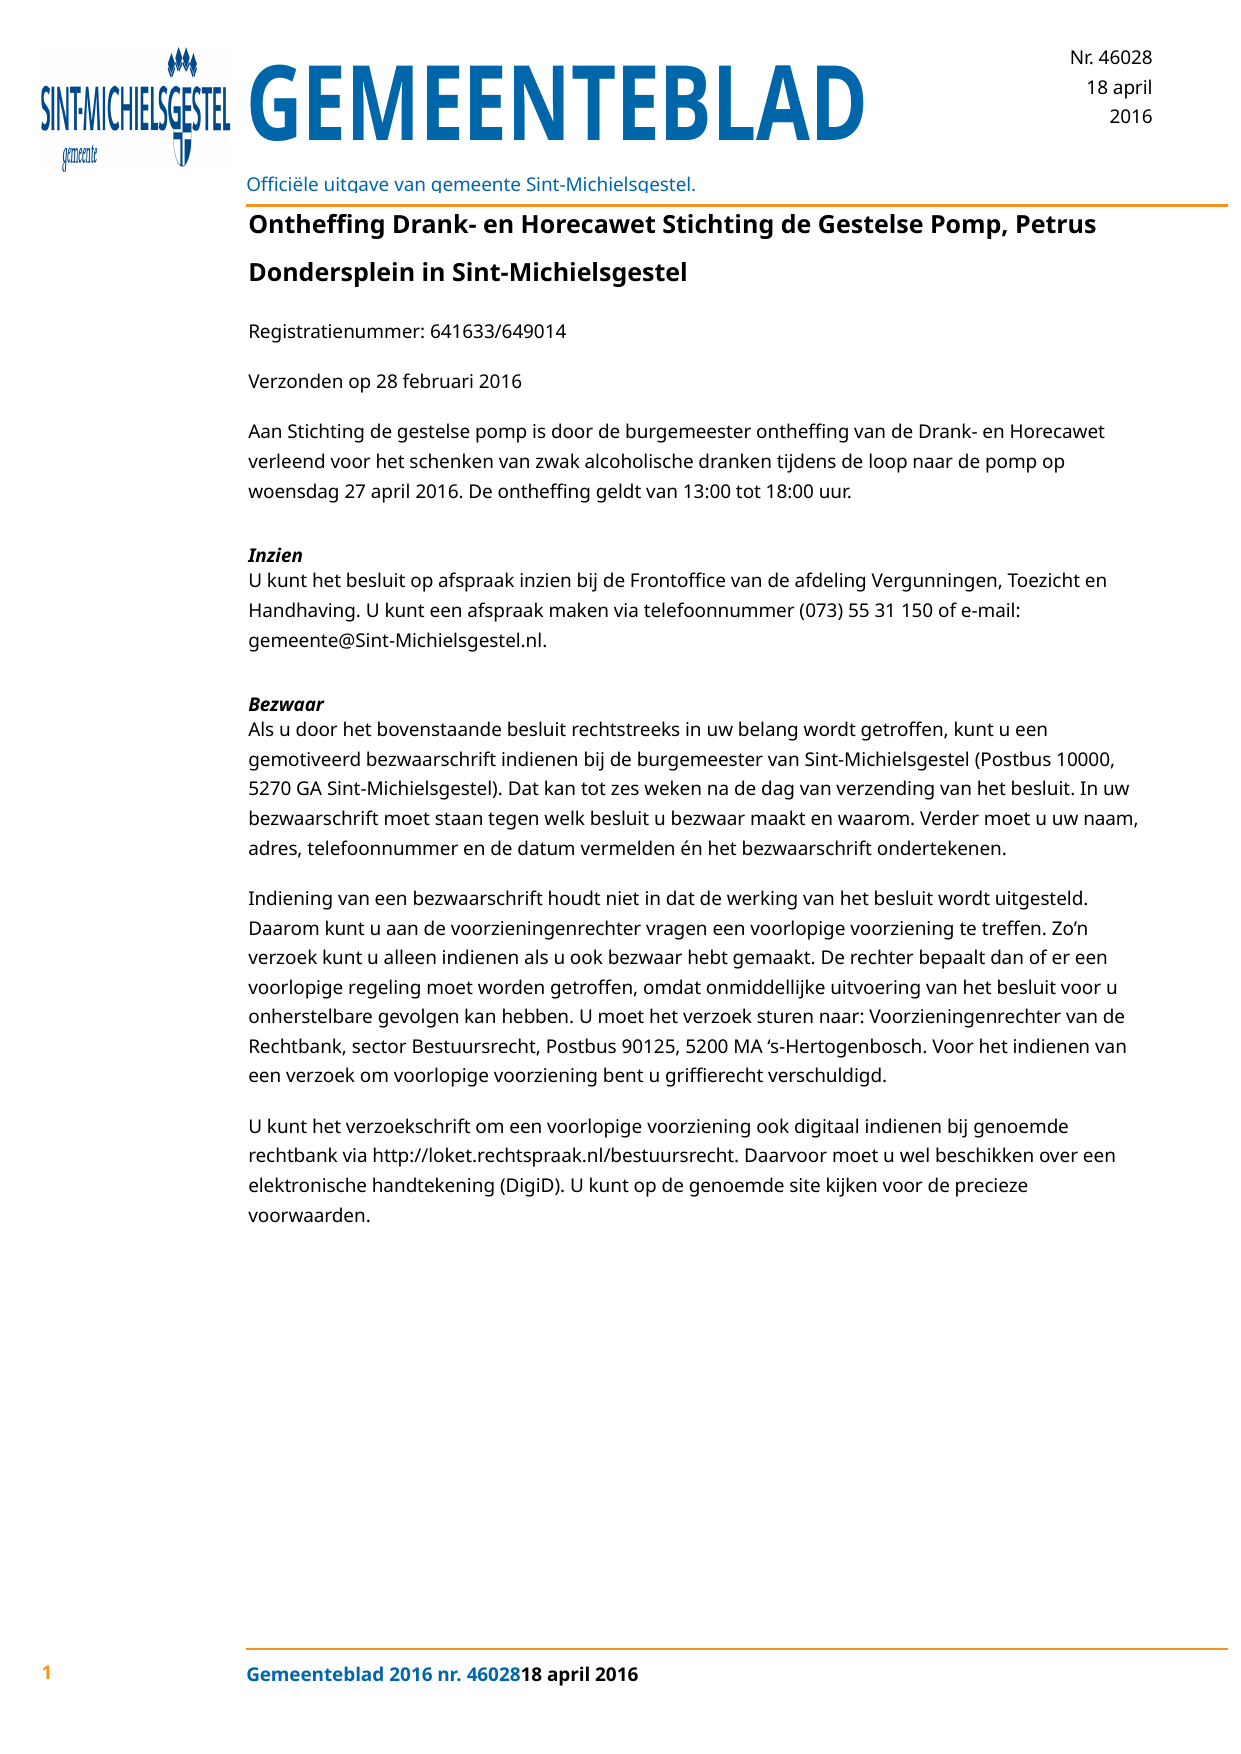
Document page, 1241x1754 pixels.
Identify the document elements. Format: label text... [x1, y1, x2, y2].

text Ontheffing Drank- en Horecawet Stichting de Gestelse Pomp, Petrus Dondersplein in Sint-Michielsgestel [248, 207, 1152, 288]
text Indiening van een bezwaarschrift houdt niet in dat de werking van het besluit wordt uitgesteld. Daarom kunt u aan de voorzieningenrechter vragen een voorlopige voorziening te treffen. Zo’n verzoek kunt u alleen indienen als u ook bezwaar hebt gemaakt. De rechter bepaalt dan of er een voorlopige regeling moet worden getroffen, omdat onmiddellijke uitvoering van het besluit voor u onherstelbare gevolgen kan hebben. U moet het verzoek sturen naar: Voorzieningenrechter van de Rechtbank, sector Bestuursrecht, Postbus 90125, 5200 MA ‘s-Hertogenbosch. Voor het indienen van een verzoek om voorlopige voorziening bent u griffierecht verschuldigd. [248, 885, 1152, 1088]
text Bezwaar [248, 691, 1152, 716]
text Registratienummer: 641633/649014 [248, 318, 1152, 344]
text Aan Stichting de gestelse pomp is door de burgemeester ontheffing van de Drank- en Horecawet verleend voor het schenken van zwak alcoholische dranken tijdens de loop naar de pomp op woensdag 27 april 2016. De ontheffing geldt van 13:00 tot 18:00 uur. [248, 419, 1152, 504]
text Inzien [248, 542, 1152, 568]
picture [41, 47, 231, 172]
text Verzonden op 28 februari 2016 [248, 368, 1152, 394]
text U kunt het verzoekschrift om een voorlopige voorziening ook digitaal indienen bij genoemde rechtbank via http://loket.rechtspraak.nl/bestuursrecht. Daarvoor moet u wel beschikken over een elektronische handtekening (DigiD). U kunt op de genoemde site kijken voor de precieze voorwaarden. [248, 1113, 1152, 1228]
text Als u door het bovenstaande besluit rechtstreeks in uw belang wordt getroffen, kunt u een gemotiveerd bezwaarschrift indienen bij de burgemeester van Sint-Michielsgestel (Postbus 10000, 5270 GA Sint-Michielsgestel). Dat kan tot zes weken na de dag van verzending van het besluit. In uw bezwaarschrift moet staan tegen welk besluit u bezwaar maakt en waarom. Verder moet u uw naam, adres, telefoonnummer en de datum vermelden én het bezwaarschrift ondertekenen. [248, 716, 1152, 861]
text U kunt het besluit op afspraak inzien bij de Frontoffice van de afdeling Vergunningen, Toezicht en Handhaving. U kunt een afspraak maken via telefoonnummer (073) 55 31 150 of e-mail: gemeente@Sint-Michielsgestel.nl. [248, 568, 1152, 652]
